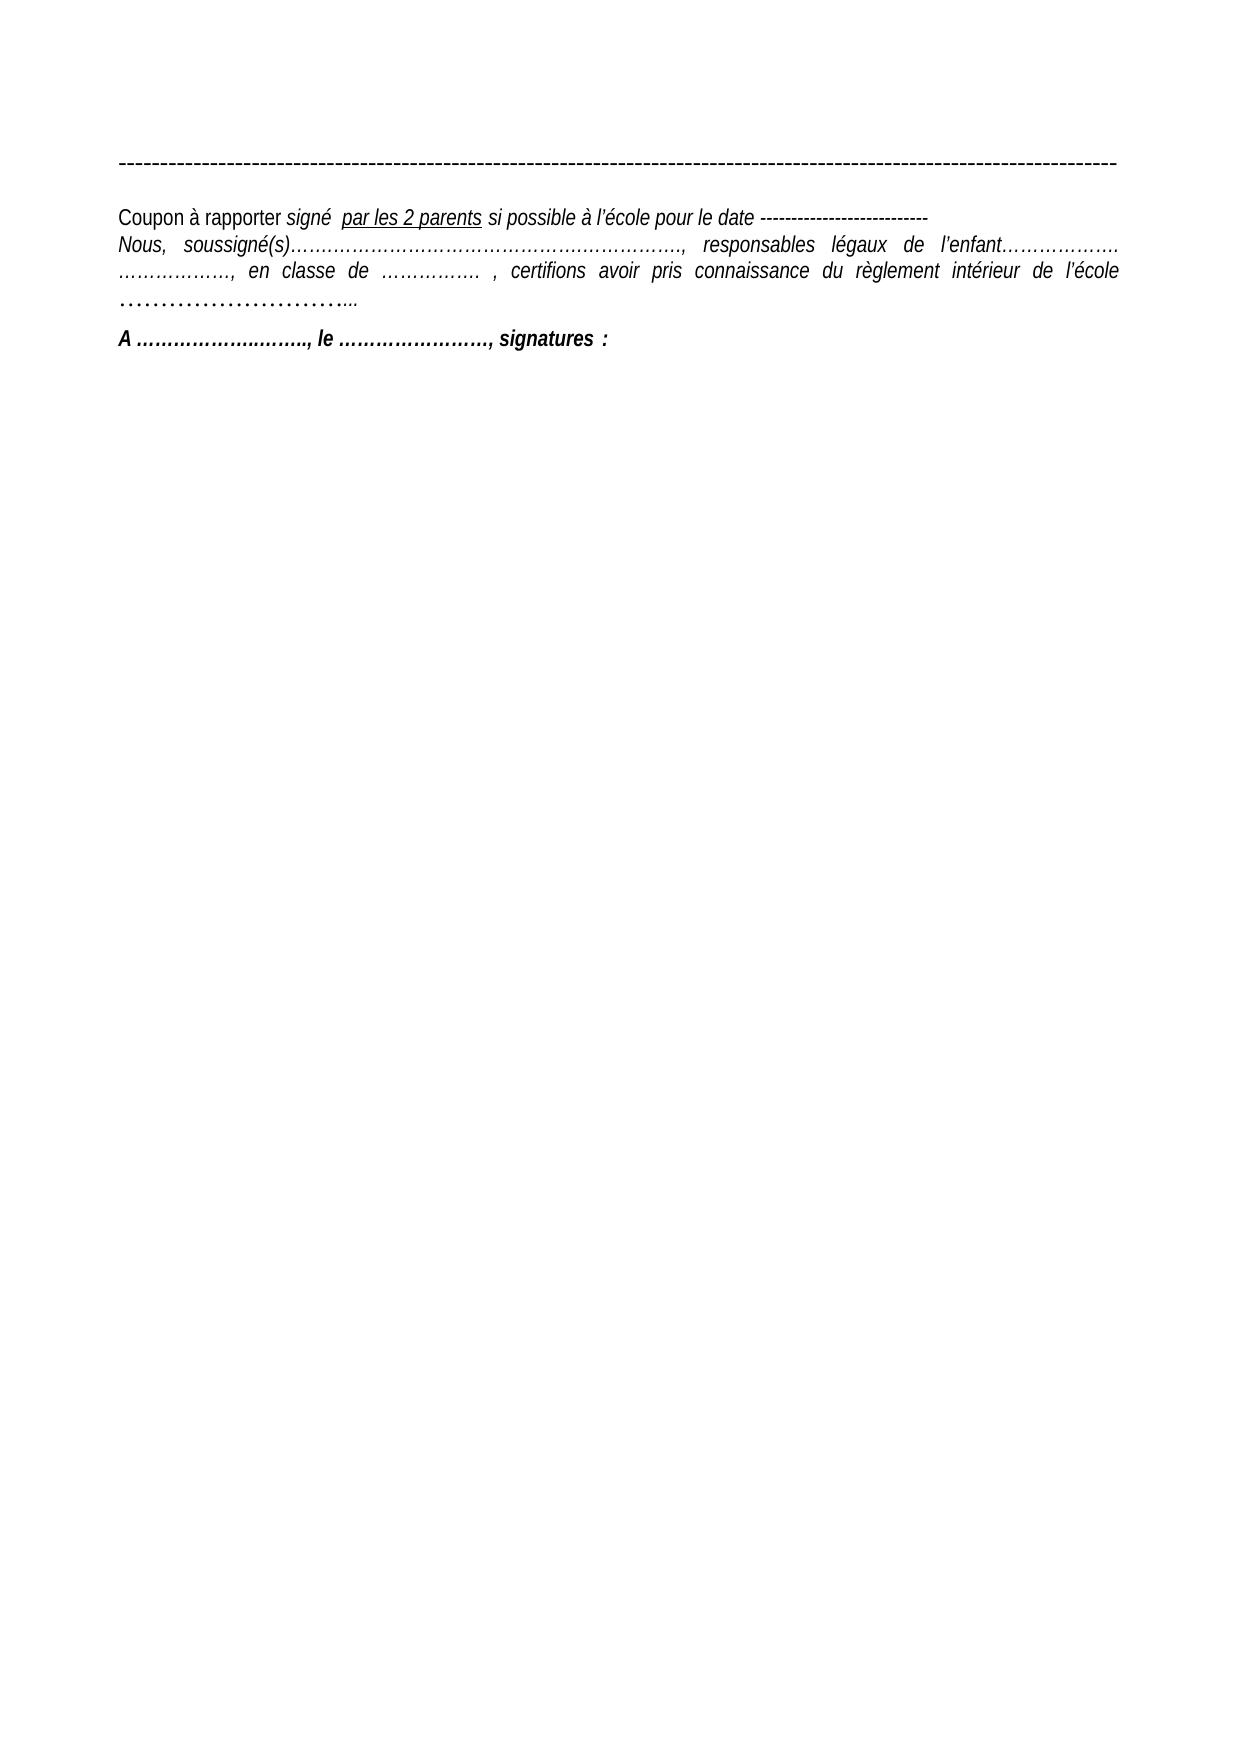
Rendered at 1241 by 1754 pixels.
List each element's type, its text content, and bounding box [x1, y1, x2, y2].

text Coupon à rapporter signé par les 2 parents si possible à l’école pour le date --------------------------- [118, 202, 1122, 231]
subtitle A ………………..…….., le ……………………, signatures : [118, 325, 1122, 351]
text Nous, soussigné(s)…….………………………………….……………., responsables légaux de l’enfant……………….………………, en classe de ……………. , certifions avoir pris connaissance du règlement intérieur de l’école ………………………... [118, 231, 1122, 312]
text ------------------------------------------------------------------------------------------------------------------------ [118, 147, 1122, 176]
